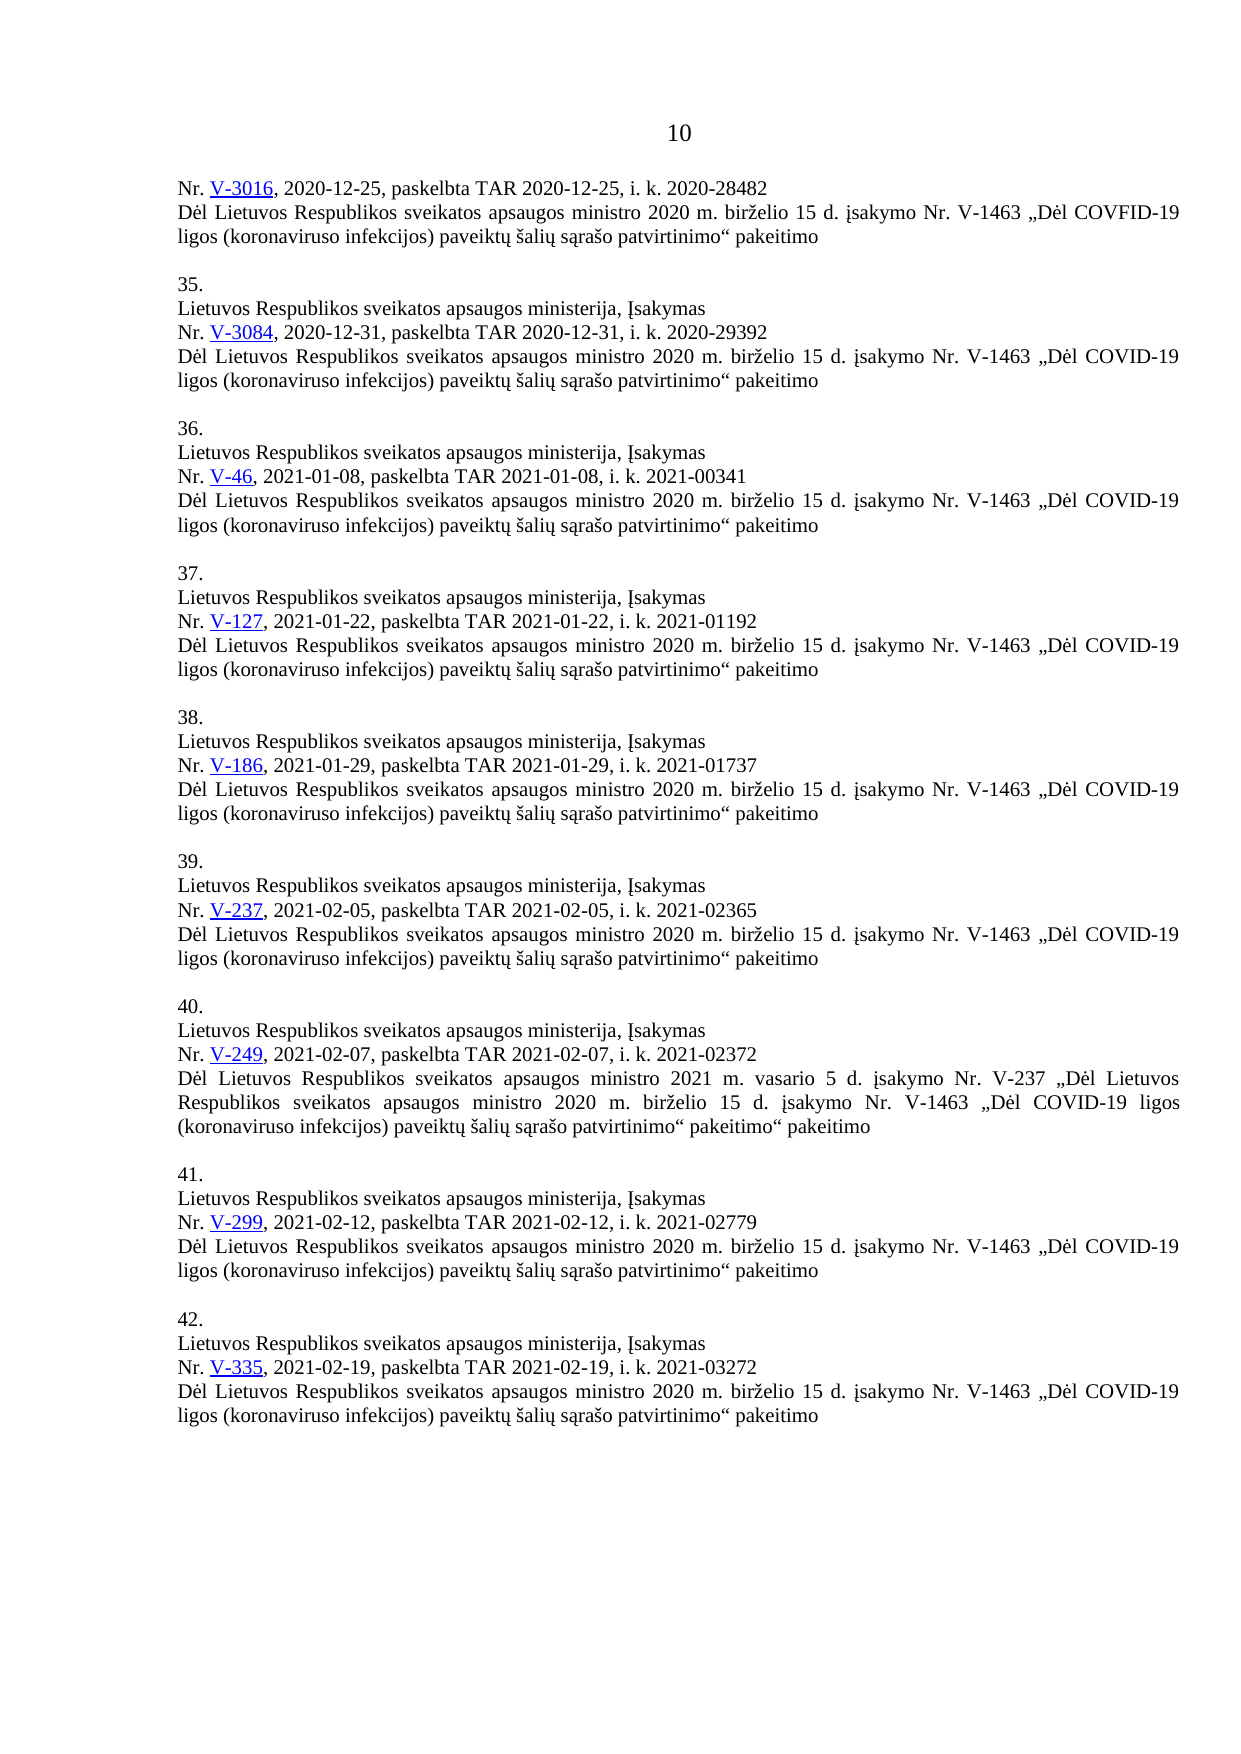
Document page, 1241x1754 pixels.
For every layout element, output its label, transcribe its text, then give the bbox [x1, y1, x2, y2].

text Lietuvos Respublikos sveikatos apsaugos ministerija, Įsakymas [177, 873, 1181, 897]
text Nr. V-46, 2021-01-08, paskelbta TAR 2021-01-08, i. k. 2021-00341 [177, 464, 1181, 488]
text Dėl Lietuvos Respublikos sveikatos apsaugos ministro 2020 m. birželio 15 d. įsakymo Nr. V-1463 „Dėl COVID-19 ligos (koronaviruso infekcijos) paveiktų šalių sąrašo patvirtinimo“ pakeitimo [177, 922, 1181, 970]
text Lietuvos Respublikos sveikatos apsaugos ministerija, Įsakymas [177, 296, 1181, 320]
text Dėl Lietuvos Respublikos sveikatos apsaugos ministro 2020 m. birželio 15 d. įsakymo Nr. V-1463 „Dėl COVID-19 ligos (koronaviruso infekcijos) paveiktų šalių sąrašo patvirtinimo“ pakeitimo [177, 777, 1181, 825]
text 40. [177, 994, 1181, 1018]
text Nr. V-186, 2021-01-29, paskelbta TAR 2021-01-29, i. k. 2021-01737 [177, 753, 1181, 777]
text 38. [177, 705, 1181, 729]
text Nr. V-3016, 2020-12-25, paskelbta TAR 2020-12-25, i. k. 2020-28482 [177, 176, 1181, 200]
text Nr. V-237, 2021-02-05, paskelbta TAR 2021-02-05, i. k. 2021-02365 [177, 897, 1181, 922]
text Nr. V-249, 2021-02-07, paskelbta TAR 2021-02-07, i. k. 2021-02372 [177, 1042, 1181, 1066]
text 39. [177, 849, 1181, 873]
text Lietuvos Respublikos sveikatos apsaugos ministerija, Įsakymas [177, 585, 1181, 609]
text Dėl Lietuvos Respublikos sveikatos apsaugos ministro 2020 m. birželio 15 d. įsakymo Nr. V-1463 „Dėl COVID-19 ligos (koronaviruso infekcijos) paveiktų šalių sąrašo patvirtinimo“ pakeitimo [177, 633, 1181, 681]
text 36. [177, 416, 1181, 440]
text Dėl Lietuvos Respublikos sveikatos apsaugos ministro 2020 m. birželio 15 d. įsakymo Nr. V-1463 „Dėl COVID-19 ligos (koronaviruso infekcijos) paveiktų šalių sąrašo patvirtinimo“ pakeitimo [177, 344, 1181, 392]
text Dėl Lietuvos Respublikos sveikatos apsaugos ministro 2020 m. birželio 15 d. įsakymo Nr. V-1463 „Dėl COVID-19 ligos (koronaviruso infekcijos) paveiktų šalių sąrašo patvirtinimo“ pakeitimo [177, 1379, 1181, 1427]
text Nr. V-127, 2021-01-22, paskelbta TAR 2021-01-22, i. k. 2021-01192 [177, 609, 1181, 633]
text 37. [177, 561, 1181, 585]
text Lietuvos Respublikos sveikatos apsaugos ministerija, Įsakymas [177, 1331, 1181, 1355]
text Dėl Lietuvos Respublikos sveikatos apsaugos ministro 2020 m. birželio 15 d. įsakymo Nr. V-1463 „Dėl COVID-19 ligos (koronaviruso infekcijos) paveiktų šalių sąrašo patvirtinimo“ pakeitimo [177, 1234, 1181, 1282]
text Dėl Lietuvos Respublikos sveikatos apsaugos ministro 2021 m. vasario 5 d. įsakymo Nr. V-237 „Dėl Lietuvos Respublikos sveikatos apsaugos ministro 2020 m. birželio 15 d. įsakymo Nr. V-1463 „Dėl COVID-19 ligos (koronaviruso infekcijos) paveiktų šalių sąrašo patvirtinimo“ pakeitimo“ pakeitimo [177, 1066, 1181, 1138]
text Lietuvos Respublikos sveikatos apsaugos ministerija, Įsakymas [177, 440, 1181, 464]
text Lietuvos Respublikos sveikatos apsaugos ministerija, Įsakymas [177, 1018, 1181, 1042]
text Nr. V-3084, 2020-12-31, paskelbta TAR 2020-12-31, i. k. 2020-29392 [177, 320, 1181, 344]
text Lietuvos Respublikos sveikatos apsaugos ministerija, Įsakymas [177, 729, 1181, 753]
text Dėl Lietuvos Respublikos sveikatos apsaugos ministro 2020 m. birželio 15 d. įsakymo Nr. V-1463 „Dėl COVFID-19 ligos (koronaviruso infekcijos) paveiktų šalių sąrašo patvirtinimo“ pakeitimo [177, 200, 1181, 248]
text Nr. V-299, 2021-02-12, paskelbta TAR 2021-02-12, i. k. 2021-02779 [177, 1210, 1181, 1234]
text Dėl Lietuvos Respublikos sveikatos apsaugos ministro 2020 m. birželio 15 d. įsakymo Nr. V-1463 „Dėl COVID-19 ligos (koronaviruso infekcijos) paveiktų šalių sąrašo patvirtinimo“ pakeitimo [177, 488, 1181, 537]
text Lietuvos Respublikos sveikatos apsaugos ministerija, Įsakymas [177, 1186, 1181, 1210]
text Nr. V-335, 2021-02-19, paskelbta TAR 2021-02-19, i. k. 2021-03272 [177, 1355, 1181, 1379]
text 35. [177, 272, 1181, 296]
text 41. [177, 1162, 1181, 1186]
text 42. [177, 1307, 1181, 1331]
